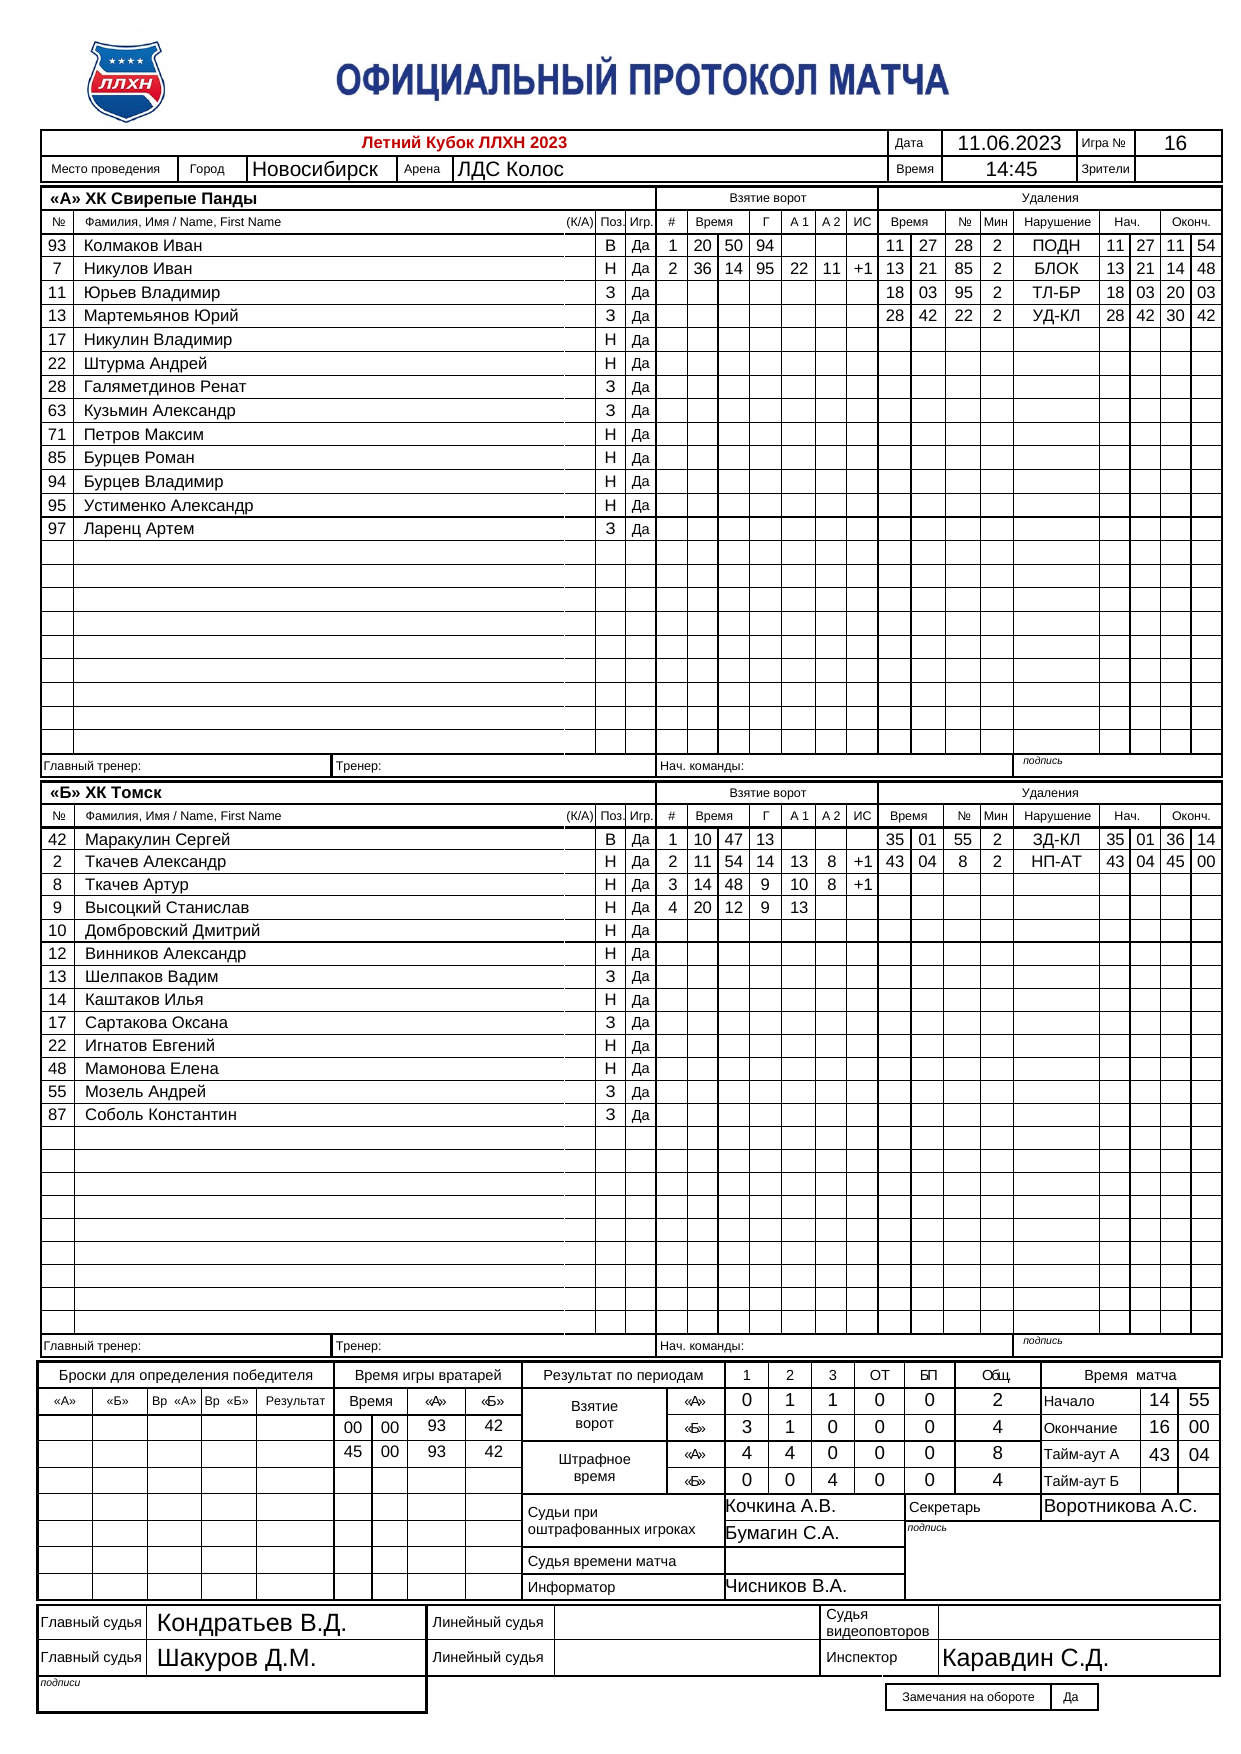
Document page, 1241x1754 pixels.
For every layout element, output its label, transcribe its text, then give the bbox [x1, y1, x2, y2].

table_cell [981, 1219, 1013, 1241]
table_cell [1161, 920, 1190, 941]
table_cell 03 [1131, 281, 1160, 303]
table_cell [1131, 896, 1160, 918]
table_cell 2 [42, 850, 74, 872]
table_cell [1131, 966, 1160, 987]
table_cell [782, 636, 815, 658]
table_cell 0 [905, 1442, 954, 1467]
table_cell [847, 541, 877, 564]
table_cell [1161, 612, 1190, 634]
table_cell 14 [1161, 257, 1190, 280]
table_cell [879, 1127, 910, 1149]
table_cell [750, 1265, 781, 1287]
table_cell [1014, 541, 1099, 564]
table_cell [148, 1521, 201, 1546]
table_cell 0 [855, 1415, 904, 1440]
table_cell [565, 730, 595, 753]
table_cell [1100, 1081, 1129, 1103]
table_cell [1192, 352, 1221, 374]
table_cell [847, 1219, 877, 1241]
table_cell [688, 683, 717, 706]
table_cell 00 [1192, 850, 1221, 872]
table_cell [565, 235, 595, 256]
table_cell [879, 989, 910, 1011]
table_cell [719, 1035, 749, 1057]
table_cell [75, 1288, 564, 1310]
table_cell [688, 1012, 717, 1033]
table_cell [42, 1150, 74, 1172]
table_cell [428, 1677, 882, 1711]
table_cell Юрьев Владимир [74, 281, 564, 303]
table_cell [1192, 730, 1221, 753]
table_cell [688, 989, 717, 1011]
table_cell 20 [688, 896, 717, 918]
table_cell [688, 305, 717, 327]
table_cell [657, 659, 687, 682]
table_cell 11 [1100, 235, 1129, 256]
table_cell [565, 376, 595, 398]
table_cell [879, 352, 910, 374]
table_cell [1131, 352, 1160, 374]
table_cell 0 [905, 1389, 954, 1413]
table_cell [1014, 1311, 1099, 1333]
table_cell [1192, 1150, 1221, 1172]
table_cell [981, 874, 1013, 895]
table_cell +1 [847, 874, 877, 895]
table_cell [75, 1150, 564, 1172]
table_cell 0 [769, 1468, 811, 1493]
table_cell Нарушение [1014, 211, 1099, 233]
table_cell [148, 1468, 201, 1493]
table_cell [981, 1058, 1013, 1079]
table_cell [719, 659, 749, 682]
table_cell 2 [657, 257, 687, 280]
table_cell [1192, 683, 1221, 706]
table_cell [750, 446, 781, 469]
table_header ОТ [855, 1363, 904, 1387]
table_cell Никулов Иван [74, 257, 564, 280]
table_cell 36 [688, 257, 717, 280]
table_cell [912, 1219, 943, 1241]
table_cell [565, 518, 595, 540]
table_cell [1131, 1311, 1160, 1333]
table_cell 11 [1161, 235, 1190, 256]
table_cell [1014, 1288, 1099, 1310]
table_cell [626, 1265, 655, 1287]
table_cell [688, 588, 717, 611]
table_cell Бурцев Владимир [74, 470, 564, 493]
table_cell Н [596, 257, 625, 280]
table_cell Высоцкий Станислав [75, 896, 564, 918]
table_cell [816, 588, 846, 611]
table_cell 18 [1100, 281, 1129, 303]
table_cell [750, 1150, 781, 1172]
table_cell 14 [1192, 829, 1221, 849]
table_cell 48 [1192, 257, 1221, 280]
table_cell [912, 1081, 943, 1103]
table_cell [944, 896, 980, 918]
table_cell [847, 1196, 877, 1218]
table_cell [816, 423, 846, 445]
table_header «А» ХК Свирепые Панды [42, 188, 655, 209]
table_cell [816, 1127, 846, 1149]
table_cell [879, 1035, 910, 1057]
table_cell 95 [946, 281, 980, 303]
table_cell Бурцев Роман [74, 446, 564, 469]
table_cell [596, 1196, 625, 1218]
table_cell Тренер: [333, 755, 655, 776]
table_cell [912, 399, 945, 422]
table_cell 54 [1192, 235, 1221, 256]
table_cell [750, 1012, 781, 1033]
table_cell [565, 446, 595, 469]
table_cell [408, 1547, 465, 1573]
table_cell [565, 896, 595, 918]
table_cell [1192, 707, 1221, 729]
table_cell [626, 636, 655, 658]
table_cell [657, 470, 687, 493]
table_cell Бумагин С.А. [726, 1521, 904, 1546]
table_cell [596, 1150, 625, 1172]
table_cell [946, 352, 980, 374]
table_cell [565, 659, 595, 682]
table_cell [1131, 399, 1160, 422]
table_cell Главный тренер: [42, 1335, 330, 1356]
table_cell [408, 1468, 465, 1493]
table_cell 13 [750, 829, 781, 849]
table_cell [750, 683, 781, 706]
table_cell [944, 966, 980, 987]
table_cell [1192, 1035, 1221, 1057]
table_cell [719, 1242, 749, 1264]
table_cell [688, 943, 717, 964]
table_cell [719, 730, 749, 753]
table_cell [466, 1521, 521, 1546]
table_cell [1161, 352, 1190, 374]
table_cell [626, 612, 655, 634]
table_cell [688, 376, 717, 398]
table_cell [1131, 612, 1160, 634]
table_cell [1131, 470, 1160, 493]
table_cell [981, 659, 1013, 682]
table_cell [944, 1012, 980, 1033]
table_cell [596, 541, 625, 564]
table_cell Да [626, 874, 655, 895]
table_cell [981, 896, 1013, 918]
table_cell [1014, 989, 1099, 1011]
table_cell [1161, 730, 1190, 753]
table_cell [981, 494, 1013, 516]
table_cell [981, 636, 1013, 658]
table_cell Начало [1042, 1389, 1140, 1413]
table_cell [1100, 1196, 1129, 1218]
table_cell [657, 966, 687, 987]
table_cell [719, 683, 749, 706]
table_cell [782, 1311, 815, 1333]
table_cell [93, 1574, 147, 1599]
table_cell [981, 352, 1013, 374]
table_cell подписи [39, 1677, 425, 1711]
table_cell [1192, 1265, 1221, 1287]
table_cell 42 [466, 1416, 521, 1440]
table_cell [847, 518, 877, 540]
table_cell [782, 1242, 815, 1264]
table_cell 14 [688, 874, 717, 895]
table_cell [879, 874, 910, 895]
table_cell [202, 1468, 256, 1493]
table_cell [42, 1127, 74, 1149]
table_cell [750, 305, 781, 327]
table_cell [42, 659, 73, 682]
table_cell З [596, 966, 625, 987]
table_cell [726, 1548, 904, 1573]
table_cell [879, 1265, 910, 1287]
table_cell [565, 1173, 595, 1195]
table_cell 3 [657, 874, 687, 895]
table_cell [1192, 518, 1221, 540]
picture [5, 28, 1179, 129]
table_cell [466, 1547, 521, 1573]
table_cell 2 [981, 850, 1013, 872]
table_cell З [596, 1081, 625, 1103]
table_cell [1192, 1081, 1221, 1103]
table_cell [257, 1574, 333, 1599]
table_cell 1 [657, 829, 687, 849]
table_cell [1100, 966, 1129, 987]
table_cell Н [596, 446, 625, 469]
table_cell +1 [847, 257, 877, 280]
table_cell Мозель Андрей [75, 1081, 564, 1103]
table_cell Никулин Владимир [74, 328, 564, 351]
table_cell 2 [657, 850, 687, 872]
table_cell [1161, 541, 1190, 564]
table_cell [93, 1441, 147, 1467]
table_cell [565, 636, 595, 658]
table_cell 85 [946, 257, 980, 280]
table_cell [847, 966, 877, 987]
table_cell [657, 1012, 687, 1033]
table_cell [1014, 518, 1099, 540]
table_cell [1014, 874, 1099, 895]
table_cell [1100, 989, 1129, 1011]
table_cell [879, 683, 910, 706]
table_cell 8 [42, 874, 74, 895]
table_cell [816, 1219, 846, 1241]
table_cell Да [626, 352, 655, 374]
table_cell 13 [1100, 257, 1129, 280]
table_cell [1131, 1173, 1160, 1195]
table_cell [750, 1173, 781, 1195]
table_cell Тренер: [333, 1335, 655, 1356]
table_cell [1100, 376, 1129, 398]
table_cell [719, 541, 749, 564]
table_cell [1192, 966, 1221, 987]
table_cell [719, 1081, 749, 1103]
table_cell [1100, 1219, 1129, 1241]
table_cell 1 [657, 235, 687, 256]
table_cell [688, 1219, 717, 1241]
table_header 2 [769, 1363, 811, 1387]
table_cell [555, 1640, 819, 1675]
table_cell Вр «А» [148, 1389, 201, 1413]
table_cell [466, 1574, 521, 1599]
table_cell [75, 1311, 564, 1333]
table_cell [1100, 730, 1129, 753]
table_cell [1161, 943, 1190, 964]
table_cell [688, 541, 717, 564]
table_cell (К/А) [565, 805, 595, 826]
table_cell [981, 588, 1013, 611]
table_cell (К/А) [565, 211, 595, 233]
table_cell Да [626, 829, 655, 849]
table_cell [719, 1288, 749, 1310]
table_cell [944, 1311, 980, 1333]
table_cell [657, 989, 687, 1011]
table_cell Да [626, 1081, 655, 1103]
table_cell [816, 920, 846, 941]
table_cell 42 [42, 829, 74, 849]
table_cell 2 [981, 257, 1013, 280]
table_cell [1192, 920, 1221, 941]
table_cell [1100, 1012, 1129, 1033]
table_cell Игнатов Евгений [75, 1035, 564, 1057]
table_cell Кондратьев В.Д. [147, 1606, 425, 1639]
table_cell [981, 1012, 1013, 1033]
table_cell [565, 829, 595, 849]
table_cell Судья видеоповторов [821, 1606, 938, 1639]
table_cell [719, 281, 749, 303]
table_cell [981, 920, 1013, 941]
table_cell [1100, 423, 1129, 445]
table_cell 00 [373, 1441, 407, 1467]
table_header 3 [812, 1363, 854, 1387]
table_cell [688, 707, 717, 729]
table_cell [782, 446, 815, 469]
table_cell Да [626, 305, 655, 327]
table_cell [981, 730, 1013, 753]
table_cell [565, 1104, 595, 1126]
table_cell № [42, 211, 73, 233]
table_cell [879, 446, 910, 469]
table_cell [750, 943, 781, 964]
table_cell [912, 989, 943, 1011]
table_cell Да [626, 1012, 655, 1033]
table_cell Нач. команды: [657, 1335, 1012, 1356]
table_cell 11 [688, 850, 717, 872]
table_cell [816, 683, 846, 706]
table_cell [373, 1574, 407, 1599]
table_cell [1100, 636, 1129, 658]
table_cell «А» [668, 1389, 724, 1413]
table_header Игра № [1078, 131, 1134, 155]
table_cell [1161, 1311, 1190, 1333]
table_cell [847, 352, 877, 374]
table_cell # [657, 805, 687, 826]
table_cell 1 [812, 1389, 854, 1413]
table_cell [816, 943, 846, 964]
table_cell [946, 730, 980, 753]
table_cell [912, 943, 943, 964]
table_cell [565, 328, 595, 351]
table_cell [1014, 1012, 1099, 1033]
table_cell [847, 1035, 877, 1057]
table_cell [879, 966, 910, 987]
table_cell [782, 541, 815, 564]
table_cell 14 [1141, 1389, 1177, 1413]
table_cell [719, 446, 749, 469]
table_cell Мартемьянов Юрий [74, 305, 564, 327]
table_cell [1100, 1150, 1129, 1172]
table_cell [750, 1311, 781, 1333]
table_cell [946, 659, 980, 682]
table_cell [626, 1219, 655, 1241]
table_header Удаления [879, 783, 1221, 803]
table_cell [912, 352, 945, 374]
table_cell 42 [1192, 305, 1221, 327]
table_cell [42, 730, 73, 753]
table_cell Да [626, 494, 655, 516]
table_cell [1100, 588, 1129, 611]
table_cell [719, 1311, 749, 1333]
table_cell [74, 636, 564, 658]
table_cell [565, 1219, 595, 1241]
table_cell Да [626, 376, 655, 398]
table_cell [847, 636, 877, 658]
table_cell 22 [42, 1035, 74, 1057]
table_cell 0 [905, 1415, 954, 1440]
table_cell [981, 565, 1013, 587]
table_cell Да [626, 1058, 655, 1079]
table_cell 43 [1141, 1441, 1177, 1467]
table_cell Линейный судья [428, 1606, 554, 1639]
table_cell [719, 494, 749, 516]
table_cell ИС [847, 211, 877, 233]
table_cell [946, 518, 980, 540]
table_cell [847, 328, 877, 351]
table_cell подпись [906, 1522, 1219, 1599]
table_cell 04 [912, 850, 943, 872]
table_cell [750, 1288, 781, 1310]
table_cell [816, 1150, 846, 1172]
table_cell 0 [812, 1442, 854, 1467]
table_cell [657, 707, 687, 729]
table_cell 45 [1161, 850, 1190, 872]
table_cell [565, 1196, 595, 1218]
table_cell Да [626, 943, 655, 964]
table_cell [74, 541, 564, 564]
table_cell [816, 1104, 846, 1126]
table_cell [1131, 565, 1160, 587]
table_cell [1014, 376, 1099, 398]
table_cell [565, 966, 595, 987]
table_cell [1131, 989, 1160, 1011]
table_cell [750, 989, 781, 1011]
table_cell [782, 1219, 815, 1241]
table_cell [847, 446, 877, 469]
table_cell [782, 399, 815, 422]
table_cell [1131, 1104, 1160, 1126]
table_cell [148, 1416, 201, 1440]
table_cell Винников Александр [75, 943, 564, 964]
table_cell «А» [39, 1389, 92, 1413]
table_cell 12 [719, 896, 749, 918]
table_cell [202, 1574, 256, 1599]
table_cell [719, 1219, 749, 1241]
table_cell [782, 829, 815, 849]
table_cell [688, 281, 717, 303]
table_cell 95 [750, 257, 781, 280]
table_cell [626, 707, 655, 729]
table_cell [1161, 1196, 1190, 1218]
table_cell [596, 565, 625, 587]
table_cell [879, 1196, 910, 1218]
table_cell [1131, 874, 1160, 895]
table_cell [657, 1150, 687, 1172]
table_cell 9 [42, 896, 74, 918]
table_cell 4 [657, 896, 687, 918]
table_cell [257, 1494, 333, 1520]
table_cell [1014, 328, 1099, 351]
table_cell [912, 659, 945, 682]
table_cell [782, 281, 815, 303]
table_cell Нарушение [1014, 805, 1099, 826]
table_cell [1100, 1173, 1129, 1195]
table_cell [1131, 1242, 1160, 1264]
table_cell [847, 565, 877, 587]
table_cell Игр. [626, 211, 655, 233]
table_cell Да [626, 281, 655, 303]
table_cell [257, 1468, 333, 1493]
table_cell Сартакова Оксана [75, 1012, 564, 1033]
table_cell «Б » [466, 1389, 521, 1413]
table_cell [816, 659, 846, 682]
table_cell [657, 376, 687, 398]
table_cell Н [596, 1035, 625, 1057]
table_cell 0 [855, 1442, 904, 1467]
table_cell [816, 1311, 846, 1333]
table_cell [782, 1150, 815, 1172]
table_cell [626, 1311, 655, 1333]
table_cell 2 [981, 281, 1013, 303]
table_cell [1014, 1242, 1099, 1264]
table_cell [1131, 328, 1160, 351]
table_cell Колмаков Иван [74, 235, 564, 256]
table_cell [1179, 1468, 1219, 1493]
table_cell 0 [855, 1389, 904, 1413]
table_cell 03 [912, 281, 945, 303]
table_cell 0 [726, 1468, 768, 1493]
table_cell [42, 541, 73, 564]
table_cell [981, 1035, 1013, 1057]
table_cell 63 [42, 399, 73, 422]
table_cell [688, 399, 717, 422]
table_cell [912, 588, 945, 611]
table_cell [750, 920, 781, 941]
table_cell [565, 305, 595, 327]
table_cell А 1 [782, 805, 815, 826]
table_cell [879, 1242, 910, 1264]
table_cell [1192, 896, 1221, 918]
table_cell [879, 423, 910, 445]
table_cell [719, 565, 749, 587]
table_cell 93 [408, 1441, 465, 1467]
table_cell [626, 541, 655, 564]
table_cell Мин [981, 211, 1013, 233]
table_cell Да [626, 850, 655, 872]
table_cell 4 [769, 1442, 811, 1467]
table_cell [1014, 1265, 1099, 1287]
table_cell [816, 235, 846, 256]
table_cell [750, 565, 781, 587]
table_cell [688, 730, 717, 753]
table_cell [1192, 494, 1221, 516]
table_cell [626, 1196, 655, 1218]
table_cell [1161, 1288, 1190, 1310]
table_cell [946, 588, 980, 611]
table_cell Взятие ворот [523, 1389, 666, 1440]
table_cell [1014, 352, 1099, 374]
table_cell [257, 1441, 333, 1467]
table_cell Поз. [596, 211, 625, 233]
table_cell [750, 707, 781, 729]
table_cell [565, 399, 595, 422]
table_cell [93, 1416, 147, 1440]
table_cell Секретарь [906, 1495, 1040, 1520]
table_cell [719, 423, 749, 445]
table_cell [816, 636, 846, 658]
table_cell 11 [816, 257, 846, 280]
table_cell [879, 707, 910, 729]
table_cell [981, 423, 1013, 445]
table_cell Н [596, 423, 625, 445]
table_cell 85 [42, 446, 73, 469]
table_cell 14:45 [943, 157, 1076, 181]
table_cell [1100, 328, 1129, 351]
table_cell [782, 1265, 815, 1287]
table_cell 20 [1161, 281, 1190, 303]
table_cell [750, 1196, 781, 1218]
table_cell [657, 612, 687, 634]
table_cell [750, 518, 781, 540]
table_cell 13 [42, 966, 74, 987]
table_cell [257, 1416, 333, 1440]
table_cell [657, 494, 687, 516]
table_cell Да [626, 518, 655, 540]
table_cell Оконч. [1161, 805, 1221, 826]
table_cell [750, 399, 781, 422]
table_cell [782, 470, 815, 493]
table_cell [946, 612, 980, 634]
table_cell [1100, 518, 1129, 540]
table_cell [1100, 1265, 1129, 1287]
table_cell [883, 1677, 1220, 1681]
table_cell Время [688, 805, 749, 826]
table_cell [719, 1150, 749, 1172]
table_cell [1014, 399, 1099, 422]
table_cell [782, 966, 815, 987]
table_cell [1100, 1288, 1129, 1310]
table_cell [1192, 1058, 1221, 1079]
table_cell [912, 1150, 943, 1172]
table_cell [847, 399, 877, 422]
table_cell [657, 423, 687, 445]
table_cell [782, 1035, 815, 1057]
table_cell Н [596, 352, 625, 374]
table_cell 14 [42, 989, 74, 1011]
table_cell 28 [1100, 305, 1129, 327]
table_cell [847, 659, 877, 682]
table_cell Да [626, 1035, 655, 1057]
table_cell [847, 423, 877, 445]
table_cell [981, 1104, 1013, 1126]
table_cell [981, 399, 1013, 422]
table_cell [847, 1127, 877, 1149]
table_cell 45 [335, 1441, 371, 1467]
table_cell [981, 707, 1013, 729]
table_cell [596, 636, 625, 658]
table_cell 17 [42, 328, 73, 351]
table_cell [847, 281, 877, 303]
table_cell [1100, 1104, 1129, 1126]
table_cell 35 [1100, 829, 1129, 849]
table_cell Судья времени матча [523, 1548, 724, 1573]
table_cell [1161, 1173, 1190, 1195]
table_cell [782, 1288, 815, 1310]
table_cell [688, 1196, 717, 1218]
table_cell Время [879, 211, 945, 233]
table_cell Новосибирск [248, 157, 396, 181]
table_cell [1161, 1150, 1190, 1172]
table_cell [939, 1606, 1219, 1639]
table_cell [847, 683, 877, 706]
table_cell [1141, 1468, 1177, 1493]
table_cell [981, 1311, 1013, 1333]
table_cell +1 [847, 850, 877, 872]
table_cell [1192, 376, 1221, 398]
table_cell [1161, 1081, 1190, 1103]
table_cell [1192, 659, 1221, 682]
table_cell [75, 1127, 564, 1149]
table_header 16 [1136, 131, 1221, 155]
table_cell [1014, 707, 1099, 729]
table_cell 11 [879, 235, 910, 256]
table_cell [657, 1081, 687, 1103]
table_cell [1014, 612, 1099, 634]
table_cell Да [626, 470, 655, 493]
table_cell 7 [42, 257, 73, 280]
table_cell [42, 636, 73, 658]
table_cell [565, 707, 595, 729]
table_cell Тайм-аут Б [1042, 1468, 1140, 1493]
table_cell 2 [981, 235, 1013, 256]
table_cell [981, 966, 1013, 987]
table_cell [565, 920, 595, 941]
table_cell [750, 376, 781, 398]
table_cell [1100, 541, 1129, 564]
table_cell [816, 1242, 846, 1264]
table_cell [1014, 683, 1099, 706]
table_cell 28 [42, 376, 73, 398]
table_cell [74, 707, 564, 729]
table_cell 71 [42, 423, 73, 445]
table_cell 50 [719, 235, 749, 256]
table_cell [657, 281, 687, 303]
table_cell [626, 588, 655, 611]
table_cell [565, 1127, 595, 1149]
table_cell [657, 328, 687, 351]
table_cell [1161, 707, 1190, 729]
table_cell [719, 470, 749, 493]
table_cell [816, 989, 846, 1011]
table_cell [688, 1242, 717, 1264]
table_cell [1131, 588, 1160, 611]
table_cell [944, 943, 980, 964]
table_cell [1014, 966, 1099, 987]
table_cell [719, 518, 749, 540]
table_cell [1100, 352, 1129, 374]
table_cell [688, 1311, 717, 1333]
table_cell [657, 1311, 687, 1333]
table_cell З [596, 1104, 625, 1126]
table_cell 03 [1192, 281, 1221, 303]
table_cell [847, 989, 877, 1011]
table_cell Да [626, 423, 655, 445]
table_cell [816, 707, 846, 729]
table_cell Кочкина А.В. [726, 1495, 904, 1520]
table_cell 21 [1131, 257, 1160, 280]
table_cell [981, 1173, 1013, 1195]
table_cell 27 [1131, 235, 1160, 256]
table_cell № [944, 805, 980, 826]
table_cell [981, 943, 1013, 964]
table_cell [565, 989, 595, 1011]
table_cell [946, 707, 980, 729]
table_cell [1100, 707, 1129, 729]
table_cell [1014, 1173, 1099, 1195]
table_cell 1 [769, 1415, 811, 1440]
table_cell [981, 446, 1013, 469]
table_cell Да [626, 446, 655, 469]
table_cell [847, 470, 877, 493]
table_cell [946, 399, 980, 422]
table_cell [944, 1058, 980, 1079]
table_cell [879, 730, 910, 753]
table_cell [719, 1058, 749, 1079]
table_cell [1131, 1012, 1160, 1033]
table_cell [39, 1547, 92, 1573]
table_cell Мин [981, 805, 1013, 826]
table_cell 04 [1179, 1441, 1219, 1467]
table_cell З [596, 399, 625, 422]
table_cell 42 [1131, 305, 1160, 327]
table_cell Чисников В.А. [726, 1575, 904, 1599]
table_cell [946, 565, 980, 587]
table_cell [1192, 470, 1221, 493]
table_cell [688, 1081, 717, 1103]
table_cell [912, 518, 945, 540]
table_cell [1100, 874, 1129, 895]
table_cell [912, 683, 945, 706]
table_cell [879, 470, 910, 493]
table_cell Каравдин С.Д. [939, 1640, 1219, 1675]
table_cell [981, 1081, 1013, 1103]
table_cell [816, 446, 846, 469]
table_cell [42, 1265, 74, 1287]
table_cell [879, 1081, 910, 1103]
table_cell Оконч. [1161, 211, 1221, 233]
table_cell [1192, 541, 1221, 564]
table_cell Окончание [1042, 1415, 1140, 1440]
table_cell [750, 1058, 781, 1079]
table_cell 30 [1161, 305, 1190, 327]
table_cell [1192, 565, 1221, 587]
table_cell [657, 1058, 687, 1079]
table_cell [1161, 376, 1190, 398]
table_cell [782, 494, 815, 516]
table_cell [373, 1547, 407, 1573]
table_cell Нач. [1100, 211, 1160, 233]
table_cell [688, 966, 717, 987]
table_cell [912, 1173, 943, 1195]
table_cell [750, 281, 781, 303]
table_cell # [657, 211, 687, 233]
table_cell [596, 1173, 625, 1195]
table_cell [816, 1196, 846, 1218]
table_cell [944, 1196, 980, 1218]
table_cell [719, 943, 749, 964]
table_cell [657, 1242, 687, 1264]
table_cell 2 [956, 1389, 1040, 1413]
table_cell [816, 1288, 846, 1310]
table_cell 2 [981, 829, 1013, 849]
table_cell [912, 1196, 943, 1218]
table_cell [879, 612, 910, 634]
table_cell [1192, 399, 1221, 422]
table_cell [657, 518, 687, 540]
table_cell [688, 1288, 717, 1310]
table_cell [657, 1265, 687, 1287]
table_cell Петров Максим [74, 423, 564, 445]
table_cell [565, 1058, 595, 1079]
table_cell [688, 518, 717, 540]
table_cell [1100, 446, 1129, 469]
table_cell [750, 612, 781, 634]
table_cell [1161, 989, 1190, 1011]
table_cell 16 [1141, 1415, 1177, 1440]
table_cell [879, 1173, 910, 1195]
table_cell Инспектор [821, 1640, 938, 1675]
table_header 11.06.2023 [943, 131, 1076, 155]
table_cell [1014, 446, 1099, 469]
table_cell [1161, 494, 1190, 516]
table_cell [750, 1219, 781, 1241]
table_cell [782, 588, 815, 611]
table_cell [946, 494, 980, 516]
table_cell [719, 1012, 749, 1033]
table_cell [782, 352, 815, 374]
table_cell 2 [981, 305, 1013, 327]
table_cell 87 [42, 1104, 74, 1126]
table_cell [596, 707, 625, 729]
table_cell [657, 565, 687, 587]
table_cell [750, 1035, 781, 1057]
table_cell [565, 1288, 595, 1310]
table_cell Поз. [596, 805, 625, 826]
table_cell [912, 541, 945, 564]
table_cell [782, 1104, 815, 1126]
table_cell [1192, 446, 1221, 469]
table_cell [847, 305, 877, 327]
table_cell [93, 1521, 147, 1546]
table_cell [782, 376, 815, 398]
table_cell [688, 1035, 717, 1057]
table_cell 22 [946, 305, 980, 327]
table_cell З [596, 376, 625, 398]
table_cell [626, 683, 655, 706]
table_cell Время [688, 211, 749, 233]
table_cell [202, 1494, 256, 1520]
table_cell [782, 659, 815, 682]
table_cell Н [596, 494, 625, 516]
table_cell Г [750, 211, 781, 233]
table_cell [879, 1219, 910, 1241]
table_cell 8 [944, 850, 980, 872]
table_cell 8 [816, 850, 846, 872]
table_cell [1161, 1058, 1190, 1079]
table_cell [74, 565, 564, 587]
table_cell 01 [912, 829, 943, 849]
table_cell Да [626, 920, 655, 941]
table_cell [847, 1288, 877, 1310]
table_cell [719, 1104, 749, 1126]
table_cell Г [750, 805, 781, 826]
table_cell [1100, 659, 1129, 682]
table_cell Главный судья [39, 1606, 146, 1639]
table_cell [466, 1468, 521, 1493]
table_cell Шелпаков Вадим [75, 966, 564, 987]
table_header 1 [726, 1363, 768, 1387]
table_cell [782, 989, 815, 1011]
table_cell [1100, 565, 1129, 587]
table_cell [1131, 943, 1160, 964]
table_cell [782, 1127, 815, 1149]
table_cell [657, 683, 687, 706]
table_cell [1192, 1242, 1221, 1264]
table_cell Игр. [626, 805, 655, 826]
table_cell [1192, 1288, 1221, 1310]
table_cell [596, 612, 625, 634]
table_cell [981, 328, 1013, 351]
table_cell [657, 1196, 687, 1218]
table_cell [912, 612, 945, 634]
table_cell 10 [782, 874, 815, 895]
table_cell 22 [782, 257, 815, 280]
table_cell [74, 612, 564, 634]
table_cell [466, 1494, 521, 1520]
table_cell [1014, 659, 1099, 682]
table_cell [816, 376, 846, 398]
table_cell [39, 1416, 92, 1440]
table_cell [912, 1242, 943, 1264]
table_cell ЛДС Колос [454, 157, 887, 181]
table_cell 28 [946, 235, 980, 256]
table_header Общ. [956, 1363, 1040, 1387]
table_cell 4 [956, 1468, 1040, 1493]
table_cell [657, 636, 687, 658]
table_cell [1131, 1219, 1160, 1241]
table_cell Вр «Б» [202, 1389, 256, 1413]
table_cell [1131, 1150, 1160, 1172]
table_cell [42, 565, 73, 587]
table_cell [912, 896, 943, 918]
table_cell [981, 683, 1013, 706]
table_cell [1014, 1196, 1099, 1218]
table_cell [944, 1081, 980, 1103]
table_cell [1161, 896, 1190, 918]
table_cell Ткачев Артур [75, 874, 564, 895]
table_cell [1100, 683, 1129, 706]
table_cell [981, 541, 1013, 564]
table_cell 27 [912, 235, 945, 256]
table_cell Судьи при оштрафованных игроках [523, 1495, 724, 1546]
table_cell [944, 1265, 980, 1287]
table_cell [555, 1606, 819, 1639]
table_cell [1131, 730, 1160, 753]
table_cell [944, 1127, 980, 1149]
table_cell [1131, 1127, 1160, 1149]
table_cell 00 [373, 1416, 407, 1440]
table_cell [816, 565, 846, 587]
table_cell [847, 707, 877, 729]
table_cell НП-АТ [1014, 850, 1099, 872]
table_cell Город [179, 157, 246, 181]
table_cell В [596, 829, 625, 849]
table_cell [657, 943, 687, 964]
table_cell 20 [688, 235, 717, 256]
table_cell [1014, 730, 1099, 753]
table_cell 42 [912, 305, 945, 327]
table_cell [847, 1173, 877, 1195]
table_cell [335, 1574, 371, 1599]
table_cell [39, 1441, 92, 1467]
table_cell [1161, 328, 1190, 351]
table_cell [816, 1035, 846, 1057]
table_cell 22 [42, 352, 73, 374]
table_cell [944, 1173, 980, 1195]
table_cell Шакуров Д.М. [147, 1640, 425, 1675]
table_cell [912, 636, 945, 658]
table_cell [657, 920, 687, 941]
table_cell [1100, 1058, 1129, 1079]
table_cell [912, 328, 945, 351]
table_cell [912, 966, 943, 987]
table_cell 55 [42, 1081, 74, 1103]
table_header Время матча [1042, 1363, 1219, 1387]
table_header Замечания на обороте [887, 1685, 1050, 1709]
table_cell [719, 612, 749, 634]
table_cell 55 [1179, 1389, 1219, 1413]
table_cell [816, 1012, 846, 1033]
table_cell Н [596, 943, 625, 964]
table_cell [1192, 1127, 1221, 1149]
table_cell [565, 423, 595, 445]
table_cell [1100, 1035, 1129, 1057]
table_cell Главный тренер: [42, 755, 330, 776]
table_cell [719, 966, 749, 987]
table_cell [596, 1265, 625, 1287]
table_cell [1161, 1265, 1190, 1287]
table_cell [912, 494, 945, 516]
table_cell [944, 874, 980, 895]
table_cell [981, 1265, 1013, 1287]
table_cell [912, 470, 945, 493]
table_cell Результат [257, 1389, 333, 1413]
table_cell [1161, 1242, 1190, 1264]
table_cell [719, 352, 749, 374]
table_cell [657, 446, 687, 469]
table_cell [1014, 896, 1099, 918]
table_cell [1100, 470, 1129, 493]
table_cell [782, 612, 815, 634]
table_cell [202, 1521, 256, 1546]
table_cell [847, 612, 877, 634]
table_cell [981, 376, 1013, 398]
table_cell З [596, 281, 625, 303]
table_cell [981, 989, 1013, 1011]
table_cell [750, 1081, 781, 1103]
table_cell [688, 659, 717, 682]
table_cell [1161, 1104, 1190, 1126]
table_cell [688, 1265, 717, 1287]
table_header Дата [889, 131, 941, 155]
table_cell «А» [668, 1442, 724, 1467]
table_cell 97 [42, 518, 73, 540]
table_cell Н [596, 989, 625, 1011]
table_cell [912, 1265, 943, 1287]
table_cell Соболь Константин [75, 1104, 564, 1126]
table_cell [1014, 494, 1099, 516]
table_cell [750, 1127, 781, 1149]
table_header Взятие ворот [657, 783, 877, 803]
table_cell 0 [855, 1468, 904, 1493]
table_cell [912, 1311, 943, 1333]
table_cell [408, 1494, 465, 1520]
table_cell [719, 328, 749, 351]
table_cell [1131, 920, 1160, 941]
table_cell [847, 1012, 877, 1033]
table_cell [596, 683, 625, 706]
table_cell [1161, 683, 1190, 706]
table_cell [1131, 1058, 1160, 1079]
table_cell Н [596, 896, 625, 918]
table_cell [1014, 1150, 1099, 1172]
table_cell [912, 707, 945, 729]
table_cell [912, 376, 945, 398]
table_cell подпись [1014, 1335, 1221, 1356]
table_cell [1099, 1682, 1220, 1711]
table_cell [408, 1574, 465, 1599]
table_cell [657, 1219, 687, 1241]
table_cell Штурма Андрей [74, 352, 564, 374]
table_cell [1014, 920, 1099, 941]
table_cell [719, 1196, 749, 1218]
table_cell УД-КЛ [1014, 305, 1099, 327]
table_cell Галяметдинов Ренат [74, 376, 564, 398]
table_cell [847, 829, 877, 849]
table_header Броски для определения победителя [39, 1363, 333, 1387]
table_cell [1014, 1219, 1099, 1241]
table_cell [912, 1288, 943, 1310]
table_cell [719, 588, 749, 611]
table_cell [719, 707, 749, 729]
table_cell [879, 1150, 910, 1172]
table_cell Мамонова Елена [75, 1058, 564, 1079]
table_cell [879, 1012, 910, 1033]
table_cell [1161, 565, 1190, 587]
table_cell [657, 1104, 687, 1126]
table_cell А 2 [816, 211, 846, 233]
table_cell [946, 470, 980, 493]
table_cell 42 [466, 1441, 521, 1467]
table_cell 13 [782, 850, 815, 872]
table_cell [39, 1521, 92, 1546]
table_cell [1192, 423, 1221, 445]
table_cell [657, 1288, 687, 1310]
table_cell 11 [42, 281, 73, 303]
table_cell [782, 518, 815, 540]
table_cell Да [626, 1104, 655, 1126]
table_cell 93 [42, 235, 73, 256]
table_cell [565, 541, 595, 564]
table_cell [1161, 423, 1190, 445]
table_cell А 2 [816, 805, 846, 826]
table_cell [1161, 588, 1190, 611]
table_cell [946, 423, 980, 445]
table_cell Воротникова А.С. [1042, 1495, 1219, 1520]
table_cell [879, 1058, 910, 1079]
table_cell Н [596, 850, 625, 872]
table_cell [782, 565, 815, 587]
table_cell [565, 1081, 595, 1103]
table_cell [1161, 636, 1190, 658]
table_cell [565, 943, 595, 964]
table_cell 13 [42, 305, 73, 327]
table_cell [1100, 943, 1129, 964]
table_cell [879, 1311, 910, 1333]
table_cell Да [626, 896, 655, 918]
table_cell [202, 1416, 256, 1440]
table_cell 35 [879, 829, 910, 849]
table_cell [816, 966, 846, 987]
table_cell [1131, 707, 1160, 729]
table_cell [719, 376, 749, 398]
table_cell [565, 1150, 595, 1172]
table_cell [1192, 1311, 1221, 1333]
table_cell Арена [398, 157, 452, 181]
table_cell [750, 966, 781, 987]
table_cell [981, 1242, 1013, 1264]
table_cell [847, 1150, 877, 1172]
table_cell [657, 399, 687, 422]
table_header Взятие ворот [657, 188, 877, 209]
table_cell [1161, 966, 1190, 987]
table_cell 1 [769, 1389, 811, 1413]
table_cell [879, 920, 910, 941]
table_cell [1131, 683, 1160, 706]
table_cell [688, 1104, 717, 1126]
table_cell 9 [750, 874, 781, 895]
table_cell [688, 1127, 717, 1149]
table_cell [565, 1012, 595, 1033]
table_cell [93, 1547, 147, 1573]
table_cell Штрафное время [523, 1442, 666, 1493]
table_cell [847, 1058, 877, 1079]
table_cell [750, 352, 781, 374]
table_cell [1192, 588, 1221, 611]
table_cell [1100, 612, 1129, 634]
table_cell [912, 1035, 943, 1057]
table_cell [946, 376, 980, 398]
table_cell [75, 1242, 564, 1264]
table_cell [39, 1468, 92, 1493]
table_cell ТЛ-БР [1014, 281, 1099, 303]
table_cell 00 [335, 1416, 371, 1440]
table_cell [981, 470, 1013, 493]
table_cell Время [889, 157, 941, 181]
table_cell Линейный судья [428, 1640, 554, 1675]
table_cell [750, 588, 781, 611]
table_cell [657, 1173, 687, 1195]
table_cell Н [596, 328, 625, 351]
table_cell [782, 1081, 815, 1103]
table_cell [42, 707, 73, 729]
table_cell [657, 730, 687, 753]
table_cell [816, 612, 846, 634]
table_cell [565, 565, 595, 587]
table_cell [257, 1547, 333, 1573]
table_cell [1014, 423, 1099, 445]
table_cell [1131, 446, 1160, 469]
table_cell [75, 1196, 564, 1218]
table_cell [1014, 943, 1099, 964]
table_cell 94 [750, 235, 781, 256]
table_cell [75, 1219, 564, 1241]
table_cell [879, 376, 910, 398]
table_cell З [596, 305, 625, 327]
table_cell [944, 920, 980, 941]
table_cell [626, 1242, 655, 1264]
table_cell [912, 1127, 943, 1149]
table_cell 48 [719, 874, 749, 895]
table_cell Устименко Александр [74, 494, 564, 516]
table_cell [946, 328, 980, 351]
table_cell [1161, 446, 1190, 469]
table_cell 48 [42, 1058, 74, 1079]
table_cell [74, 730, 564, 753]
table_cell [626, 659, 655, 682]
table_cell Да [626, 989, 655, 1011]
table_cell [1192, 989, 1221, 1011]
table_header Да [1052, 1685, 1097, 1709]
table_cell 0 [812, 1415, 854, 1440]
table_cell [750, 328, 781, 351]
table_cell [1161, 1012, 1190, 1033]
table_cell [944, 1035, 980, 1057]
table_cell [42, 683, 73, 706]
table_cell [1014, 1058, 1099, 1079]
table_cell [816, 541, 846, 564]
table_cell [912, 1104, 943, 1126]
table_cell [750, 636, 781, 658]
table_cell [626, 730, 655, 753]
table_cell [981, 612, 1013, 634]
table_cell [782, 305, 815, 327]
table_cell [981, 1127, 1013, 1149]
table_cell [688, 446, 717, 469]
table_cell [981, 1288, 1013, 1310]
table_cell [74, 683, 564, 706]
table_cell [688, 1150, 717, 1172]
table_cell [1131, 1081, 1160, 1103]
table_cell [1192, 328, 1221, 351]
table_header Летний Кубок ЛЛХН 2023 [42, 131, 887, 155]
table_cell [750, 659, 781, 682]
table_cell 4 [956, 1415, 1040, 1440]
table_cell [596, 659, 625, 682]
table_cell ЗД-КЛ [1014, 829, 1099, 849]
table_cell [1192, 636, 1221, 658]
table_cell [93, 1468, 147, 1493]
table_cell [1161, 470, 1190, 493]
table_cell [565, 352, 595, 374]
table_cell [719, 399, 749, 422]
table_cell [1161, 518, 1190, 540]
table_cell [879, 541, 910, 564]
table_cell Ткачев Александр [75, 850, 564, 872]
table_cell [1192, 1173, 1221, 1195]
table_cell [688, 1173, 717, 1195]
table_cell 47 [719, 829, 749, 849]
table_cell [1161, 1219, 1190, 1241]
table_cell [1100, 896, 1129, 918]
table_cell [847, 235, 877, 256]
table_cell Фамилия, Имя / Name, First Name [75, 805, 565, 826]
table_cell [912, 920, 943, 941]
table_cell [782, 683, 815, 706]
table_cell [946, 683, 980, 706]
table_cell [782, 1012, 815, 1033]
table_cell 95 [42, 494, 73, 516]
table_cell [1131, 1035, 1160, 1057]
table_cell 93 [408, 1416, 465, 1440]
table_cell [596, 1288, 625, 1310]
table_cell [1014, 565, 1099, 587]
table_cell [39, 1494, 92, 1520]
table_cell [847, 920, 877, 941]
table_cell Да [626, 966, 655, 987]
table_cell подпись [1014, 755, 1221, 776]
table_cell [74, 588, 564, 611]
table_cell [657, 305, 687, 327]
table_cell [1161, 1035, 1190, 1057]
table_cell [1014, 588, 1099, 611]
table_cell [335, 1547, 371, 1573]
table_cell [847, 1104, 877, 1126]
table_cell [782, 730, 815, 753]
table_cell 4 [726, 1442, 768, 1467]
table_cell [816, 328, 846, 351]
table_cell [816, 494, 846, 516]
table_cell Фамилия, Имя / Name, First Name [74, 211, 565, 233]
table_cell [782, 423, 815, 445]
table_cell [750, 494, 781, 516]
table_cell [946, 541, 980, 564]
table_cell [912, 423, 945, 445]
table_cell [42, 612, 73, 634]
table_cell [719, 920, 749, 941]
table_cell [657, 588, 687, 611]
table_cell 01 [1131, 829, 1160, 849]
table_cell [1131, 423, 1160, 445]
table_cell [373, 1521, 407, 1546]
table_cell [688, 565, 717, 587]
table_cell [565, 1242, 595, 1264]
table_cell Каштаков Илья [75, 989, 564, 1011]
table_cell [1131, 376, 1160, 398]
table_cell Да [626, 235, 655, 256]
table_cell [912, 1012, 943, 1033]
table_cell [1131, 541, 1160, 564]
table_cell [816, 470, 846, 493]
table_cell [1131, 636, 1160, 658]
table_cell 8 [816, 874, 846, 895]
table_cell Н [596, 1058, 625, 1079]
table_cell [816, 730, 846, 753]
table_cell 43 [1100, 850, 1129, 872]
table_cell 13 [782, 896, 815, 918]
table_cell [816, 1058, 846, 1079]
table_cell [1100, 920, 1129, 941]
table_cell [626, 1173, 655, 1195]
table_cell 3 [726, 1415, 768, 1440]
table_cell [373, 1494, 407, 1520]
table_cell [688, 470, 717, 493]
table_cell 10 [42, 920, 74, 941]
table_cell [879, 943, 910, 964]
table_cell Да [626, 399, 655, 422]
table_cell 28 [879, 305, 910, 327]
table_cell [565, 281, 595, 303]
table_cell [565, 470, 595, 493]
table_cell [688, 328, 717, 351]
table_cell [719, 989, 749, 1011]
table_cell [1192, 1219, 1221, 1241]
table_cell [816, 518, 846, 540]
table_cell [750, 423, 781, 445]
table_cell [782, 1058, 815, 1079]
table_cell [657, 541, 687, 564]
table_cell [879, 328, 910, 351]
table_cell [847, 588, 877, 611]
table_cell [657, 1035, 687, 1057]
table_cell [879, 588, 910, 611]
table_cell Да [626, 328, 655, 351]
table_cell [1131, 1265, 1160, 1287]
table_cell [42, 1288, 74, 1310]
table_cell 10 [688, 829, 717, 849]
table_cell [879, 896, 910, 918]
table_cell [1131, 518, 1160, 540]
table_cell [847, 376, 877, 398]
table_cell Главный судья [39, 1640, 146, 1675]
table_cell [750, 730, 781, 753]
table_cell [847, 1242, 877, 1264]
table_cell 43 [879, 850, 910, 872]
table_cell [946, 636, 980, 658]
table_cell «Б» [668, 1415, 724, 1440]
table_cell 54 [719, 850, 749, 872]
table_cell [74, 659, 564, 682]
table_cell Нач. команды: [657, 755, 1012, 776]
table_cell 0 [905, 1468, 954, 1493]
table_cell Н [596, 470, 625, 493]
table_cell 21 [912, 257, 945, 280]
table_cell [912, 1058, 943, 1079]
table_cell [1192, 1196, 1221, 1218]
table_cell [879, 659, 910, 682]
table_cell [257, 1521, 333, 1546]
table_cell [1192, 1104, 1221, 1126]
table_cell [782, 920, 815, 941]
table_cell [688, 612, 717, 634]
table_cell [816, 399, 846, 422]
table_cell [42, 1173, 74, 1195]
table_cell [688, 920, 717, 941]
table_cell 14 [750, 850, 781, 872]
table_cell [596, 1219, 625, 1241]
table_cell [626, 1127, 655, 1149]
table_cell [847, 494, 877, 516]
table_cell [1014, 1035, 1099, 1057]
table_cell [335, 1494, 371, 1520]
table_cell [816, 1081, 846, 1103]
table_cell [42, 1311, 74, 1333]
table_cell [202, 1547, 256, 1573]
table_cell 18 [879, 281, 910, 303]
table_cell [782, 328, 815, 351]
table_cell [782, 943, 815, 964]
table_cell [565, 588, 595, 611]
table_cell [847, 943, 877, 964]
table_cell [1161, 399, 1190, 422]
table_cell [148, 1441, 201, 1467]
table_cell [42, 1219, 74, 1241]
table_cell [565, 1265, 595, 1287]
table_cell [719, 636, 749, 658]
table_cell [565, 1035, 595, 1057]
table_cell [565, 257, 595, 280]
table_cell [847, 896, 877, 918]
table_cell [912, 565, 945, 587]
table_cell «Б» [668, 1468, 724, 1493]
table_cell 17 [42, 1012, 74, 1033]
table_cell [750, 541, 781, 564]
table_cell [782, 235, 815, 256]
table_cell [596, 730, 625, 753]
table_cell [879, 1288, 910, 1310]
table_cell [75, 1173, 564, 1195]
table_cell Да [626, 257, 655, 280]
table_cell 55 [944, 829, 980, 849]
table_cell [1100, 1311, 1129, 1333]
table_cell [596, 1242, 625, 1264]
table_cell 14 [719, 257, 749, 280]
table_cell [719, 1265, 749, 1287]
table_cell [816, 829, 846, 849]
table_cell [912, 730, 945, 753]
table_cell ИС [847, 805, 877, 826]
table_cell [944, 1242, 980, 1264]
table_cell З [596, 518, 625, 540]
table_cell Время [335, 1389, 407, 1413]
table_cell 12 [42, 943, 74, 964]
table_cell [1192, 943, 1221, 964]
table_cell [565, 850, 595, 872]
table_cell [688, 423, 717, 445]
table_cell [1014, 636, 1099, 658]
table_cell [816, 1173, 846, 1195]
table_cell [565, 1311, 595, 1333]
table_cell [373, 1468, 407, 1493]
table_cell А 1 [782, 211, 815, 233]
table_cell [1131, 494, 1160, 516]
table_cell [847, 1311, 877, 1333]
table_cell [816, 305, 846, 327]
table_cell [750, 470, 781, 493]
table_cell [879, 494, 910, 516]
table_cell [879, 399, 910, 422]
table_header БП [905, 1363, 954, 1387]
table_cell ПОДН [1014, 235, 1099, 256]
table_cell [626, 1288, 655, 1310]
table_cell [408, 1521, 465, 1546]
table_cell «Б» [93, 1389, 147, 1413]
table_cell [879, 518, 910, 540]
table_cell [879, 1104, 910, 1126]
table_cell [912, 446, 945, 469]
table_cell [719, 1127, 749, 1149]
table_cell 8 [956, 1442, 1040, 1467]
table_cell 00 [1179, 1415, 1219, 1440]
table_cell Время [879, 805, 943, 826]
table_cell [657, 1127, 687, 1149]
table_cell [1192, 612, 1221, 634]
table_cell Н [596, 874, 625, 895]
table_cell Нач. [1100, 805, 1160, 826]
table_cell [626, 1150, 655, 1172]
table_cell [1192, 874, 1221, 895]
table_cell [596, 1311, 625, 1333]
table_cell [335, 1468, 371, 1493]
table_cell [148, 1547, 201, 1573]
table_cell [565, 683, 595, 706]
table_cell «А» [408, 1389, 465, 1413]
table_cell 94 [42, 470, 73, 493]
table_cell [202, 1441, 256, 1467]
table_cell [944, 1150, 980, 1172]
table_cell [1136, 157, 1221, 181]
table_cell Домбровский Дмитрий [75, 920, 564, 941]
table_cell Маракулин Сергей [75, 829, 564, 849]
table_cell [816, 1265, 846, 1287]
table_cell [596, 1127, 625, 1149]
table_cell [847, 1081, 877, 1103]
table_cell [944, 1104, 980, 1126]
table_header Результат по периодам [523, 1363, 724, 1387]
table_cell [816, 352, 846, 374]
table_cell [981, 518, 1013, 540]
table_cell [688, 636, 717, 658]
table_cell [42, 1196, 74, 1218]
table_cell [946, 446, 980, 469]
table_cell [42, 1242, 74, 1264]
table_cell [981, 1150, 1013, 1172]
table_cell [39, 1574, 92, 1599]
table_cell [657, 352, 687, 374]
table_cell [335, 1521, 371, 1546]
table_cell [816, 896, 846, 918]
table_cell [1100, 399, 1129, 422]
table_cell [1014, 470, 1099, 493]
table_cell [944, 1219, 980, 1241]
table_cell Кузьмин Александр [74, 399, 564, 422]
table_cell [847, 730, 877, 753]
table_cell 9 [750, 896, 781, 918]
table_cell [782, 1173, 815, 1195]
table_cell 36 [1161, 829, 1190, 849]
table_cell [1100, 1127, 1129, 1149]
table_cell [750, 1242, 781, 1264]
table_cell [1161, 1127, 1190, 1149]
table_cell [1131, 1196, 1160, 1218]
table_cell [1100, 1242, 1129, 1264]
table_cell [879, 636, 910, 658]
table_cell В [596, 235, 625, 256]
table_cell [688, 352, 717, 374]
table_cell [1014, 1127, 1099, 1149]
table_cell [565, 612, 595, 634]
table_cell [565, 874, 595, 895]
table_cell БЛОК [1014, 257, 1099, 280]
table_cell [1161, 659, 1190, 682]
table_cell [1131, 1288, 1160, 1310]
table_cell Информатор [523, 1575, 724, 1599]
table_cell [688, 1058, 717, 1079]
table_cell [912, 874, 943, 895]
table_cell [148, 1494, 201, 1520]
table_cell 4 [812, 1468, 854, 1493]
table_cell [596, 588, 625, 611]
table_cell [626, 565, 655, 587]
table_cell [1014, 1104, 1099, 1126]
table_cell [816, 281, 846, 303]
table_cell [981, 1196, 1013, 1218]
table_cell 0 [726, 1389, 768, 1413]
table_cell [1131, 659, 1160, 682]
table_header Удаления [879, 188, 1221, 209]
table_header «Б» ХК Томск [42, 783, 655, 803]
table_cell [688, 494, 717, 516]
table_cell [719, 305, 749, 327]
table_cell Ларенц Артем [74, 518, 564, 540]
table_cell [944, 989, 980, 1011]
table_cell Н [596, 920, 625, 941]
table_cell [148, 1574, 201, 1599]
table_cell [565, 494, 595, 516]
table_cell Тайм-аут А [1042, 1441, 1140, 1467]
table_cell [75, 1265, 564, 1287]
table_cell [944, 1288, 980, 1310]
table_cell [1161, 874, 1190, 895]
table_cell № [42, 805, 74, 826]
table_cell [750, 1104, 781, 1126]
table_cell З [596, 1012, 625, 1033]
table_cell 04 [1131, 850, 1160, 872]
table_cell [1014, 1081, 1099, 1103]
table_header Время игры вратарей [335, 1363, 521, 1387]
table_cell [782, 707, 815, 729]
table_cell 13 [879, 257, 910, 280]
table_cell [847, 1265, 877, 1287]
table_cell [1100, 494, 1129, 516]
table_cell [782, 1196, 815, 1218]
table_cell [1192, 1012, 1221, 1033]
table_cell [879, 565, 910, 587]
table_cell [93, 1494, 147, 1520]
table_cell № [946, 211, 980, 233]
table_cell [42, 588, 73, 611]
table_cell [719, 1173, 749, 1195]
table_cell Зрители [1078, 157, 1134, 181]
table_cell Место проведения [42, 157, 177, 181]
